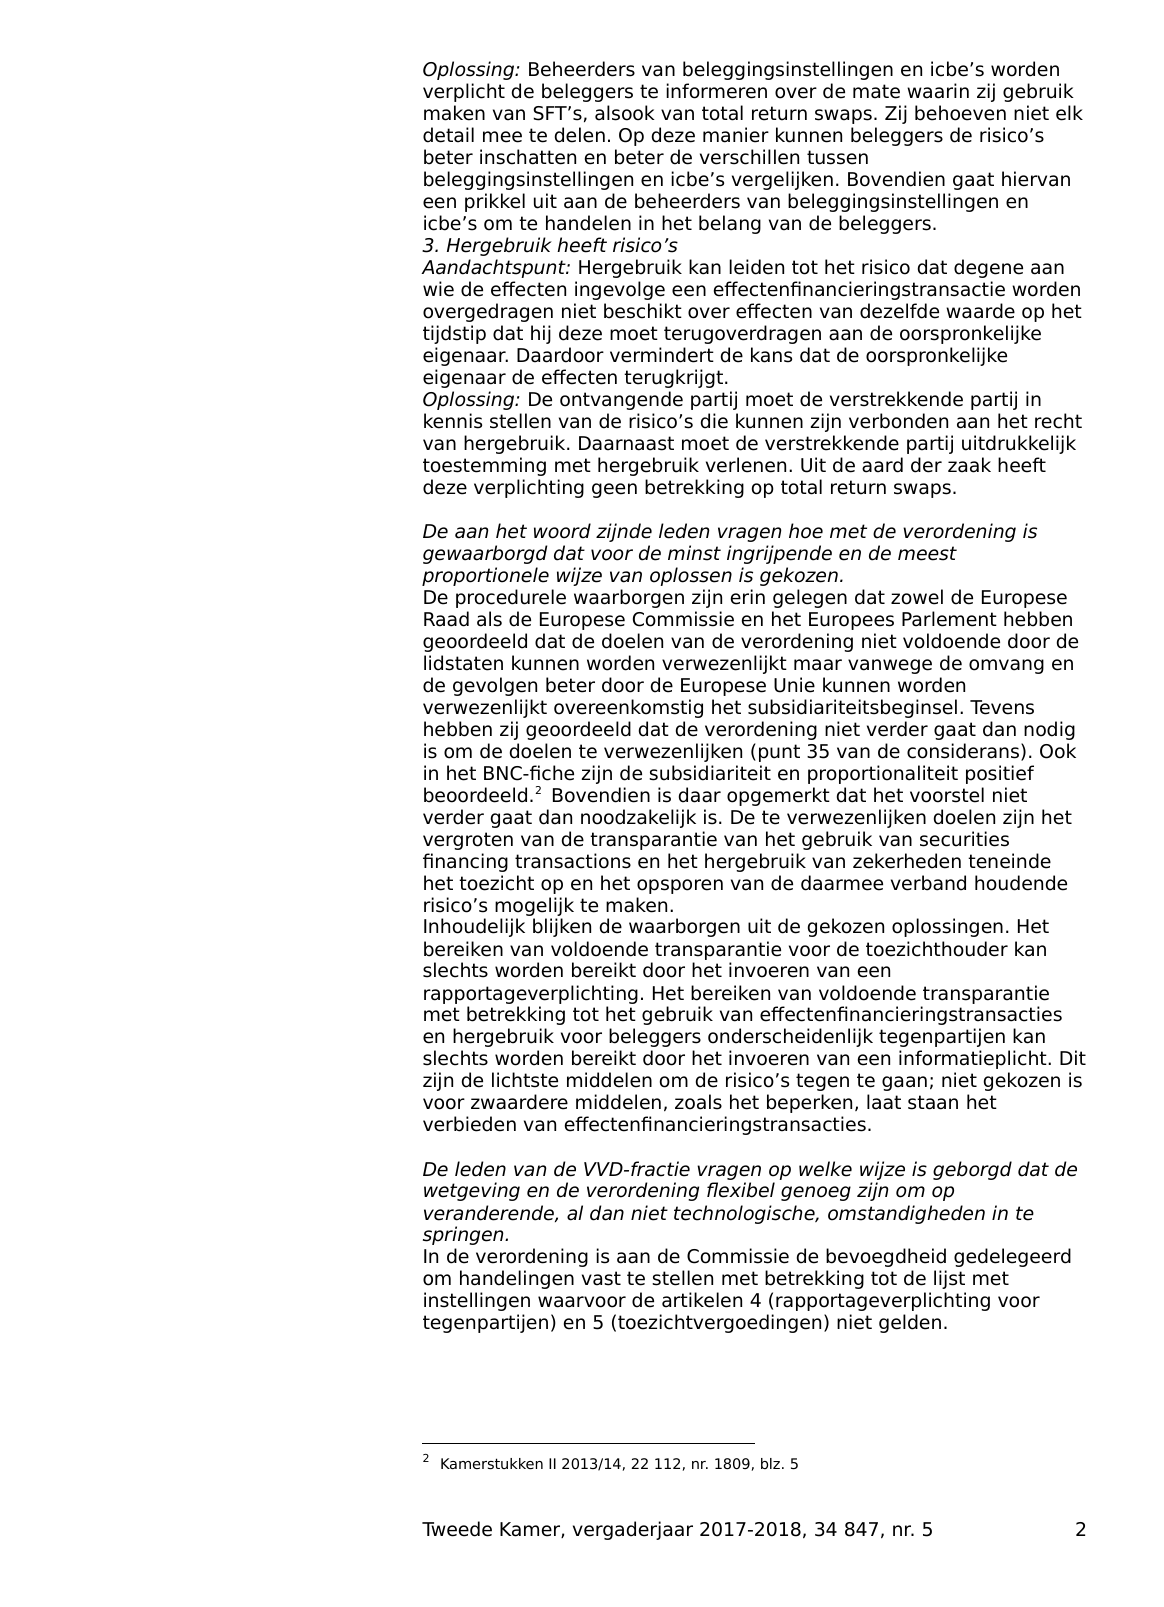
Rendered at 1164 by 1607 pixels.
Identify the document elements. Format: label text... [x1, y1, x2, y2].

text De aan het woord zijnde leden vragen hoe met de verordening is gewaarborgd dat voor de minst ingrijpende en de meest proportionele wijze van oplossen is gekozen. [422, 521, 1087, 587]
text De leden van de VVD-fractie vragen op welke wijze is geborgd dat de wetgeving en de verordening flexibel genoeg zijn om op veranderende, al dan niet technologische, omstandigheden in te springen. [422, 1158, 1087, 1246]
text Oplossing: Beheerders van beleggingsinstellingen en icbe’s worden verplicht de beleggers te informeren over de mate waarin zij gebruik maken van SFT’s, alsook van total return swaps. Zij behoeven niet elk detail mee te delen. Op deze manier kunnen beleggers de risico’s beter inschatten en beter de verschillen tussen beleggingsinstellingen en icbe’s vergelijken. Bovendien gaat hiervan een prikkel uit aan de beheerders van beleggingsinstellingen en icbe’s om te handelen in het belang van de beleggers. [422, 59, 1087, 235]
text Inhoudelijk blijken de waarborgen uit de gekozen oplossingen. Het bereiken van voldoende transparantie voor de toezichthouder kan slechts worden bereikt door het invoeren van een rapportageverplichting. Het bereiken van voldoende transparantie met betrekking tot het gebruik van effectenfinancieringstransacties en hergebruik voor beleggers onderscheidenlijk tegenpartijen kan slechts worden bereikt door het invoeren van een informatieplicht. Dit zijn de lichtste middelen om de risico’s tegen te gaan; niet gekozen is voor zwaardere middelen, zoals het beperken, laat staan het verbieden van effectenfinancieringstransacties. [422, 916, 1087, 1136]
text In de verordening is aan de Commissie de bevoegdheid gedelegeerd om handelingen vast te stellen met betrekking tot de lijst met instellingen waarvoor de artikelen 4 (rapportageverplichting voor tegenpartijen) en 5 (toezichtvergoedingen) niet gelden. [422, 1246, 1087, 1334]
text De procedurele waarborgen zijn erin gelegen dat zowel de Europese Raad als de Europese Commissie en het Europees Parlement hebben geoordeeld dat de doelen van de verordening niet voldoende door de lidstaten kunnen worden verwezenlijkt maar vanwege de omvang en de gevolgen beter door de Europese Unie kunnen worden verwezenlijkt overeenkomstig het subsidiariteitsbeginsel. Tevens hebben zij geoordeeld dat de verordening niet verder gaat dan nodig is om de doelen te verwezenlijken (punt 35 van de considerans). Ook in het BNC-fiche zijn de subsidiariteit en proportionaliteit positief beoordeeld. Bovendien is daar opgemerkt dat het voorstel niet verder gaat dan noodzakelijk is. De te verwezenlijken doelen zijn het vergroten van de transparantie van het gebruik van securities financing transactions en het hergebruik van zekerheden teneinde het toezicht op en het opsporen van de daarmee verband houdende risico’s mogelijk te maken. [422, 587, 1087, 916]
text Kamerstukken II 2013/14, 22 112, nr. 1809, blz. 5 [422, 1452, 1087, 1474]
text 3. Hergebruik heeft risico’s [422, 235, 1087, 257]
text Aandachtspunt: Hergebruik kan leiden tot het risico dat degene aan wie de effecten ingevolge een effectenfinancieringstransactie worden overgedragen niet beschikt over effecten van dezelfde waarde op het tijdstip dat hij deze moet terugoverdragen aan de oorspronkelijke eigenaar. Daardoor vermindert de kans dat de oorspronkelijke eigenaar de effecten terugkrijgt. [422, 257, 1087, 389]
text Oplossing: De ontvangende partij moet de verstrekkende partij in kennis stellen van de risico’s die kunnen zijn verbonden aan het recht van hergebruik. Daarnaast moet de verstrekkende partij uitdrukkelijk toestemming met hergebruik verlenen. Uit de aard der zaak heeft deze verplichting geen betrekking op total return swaps. [422, 389, 1087, 499]
